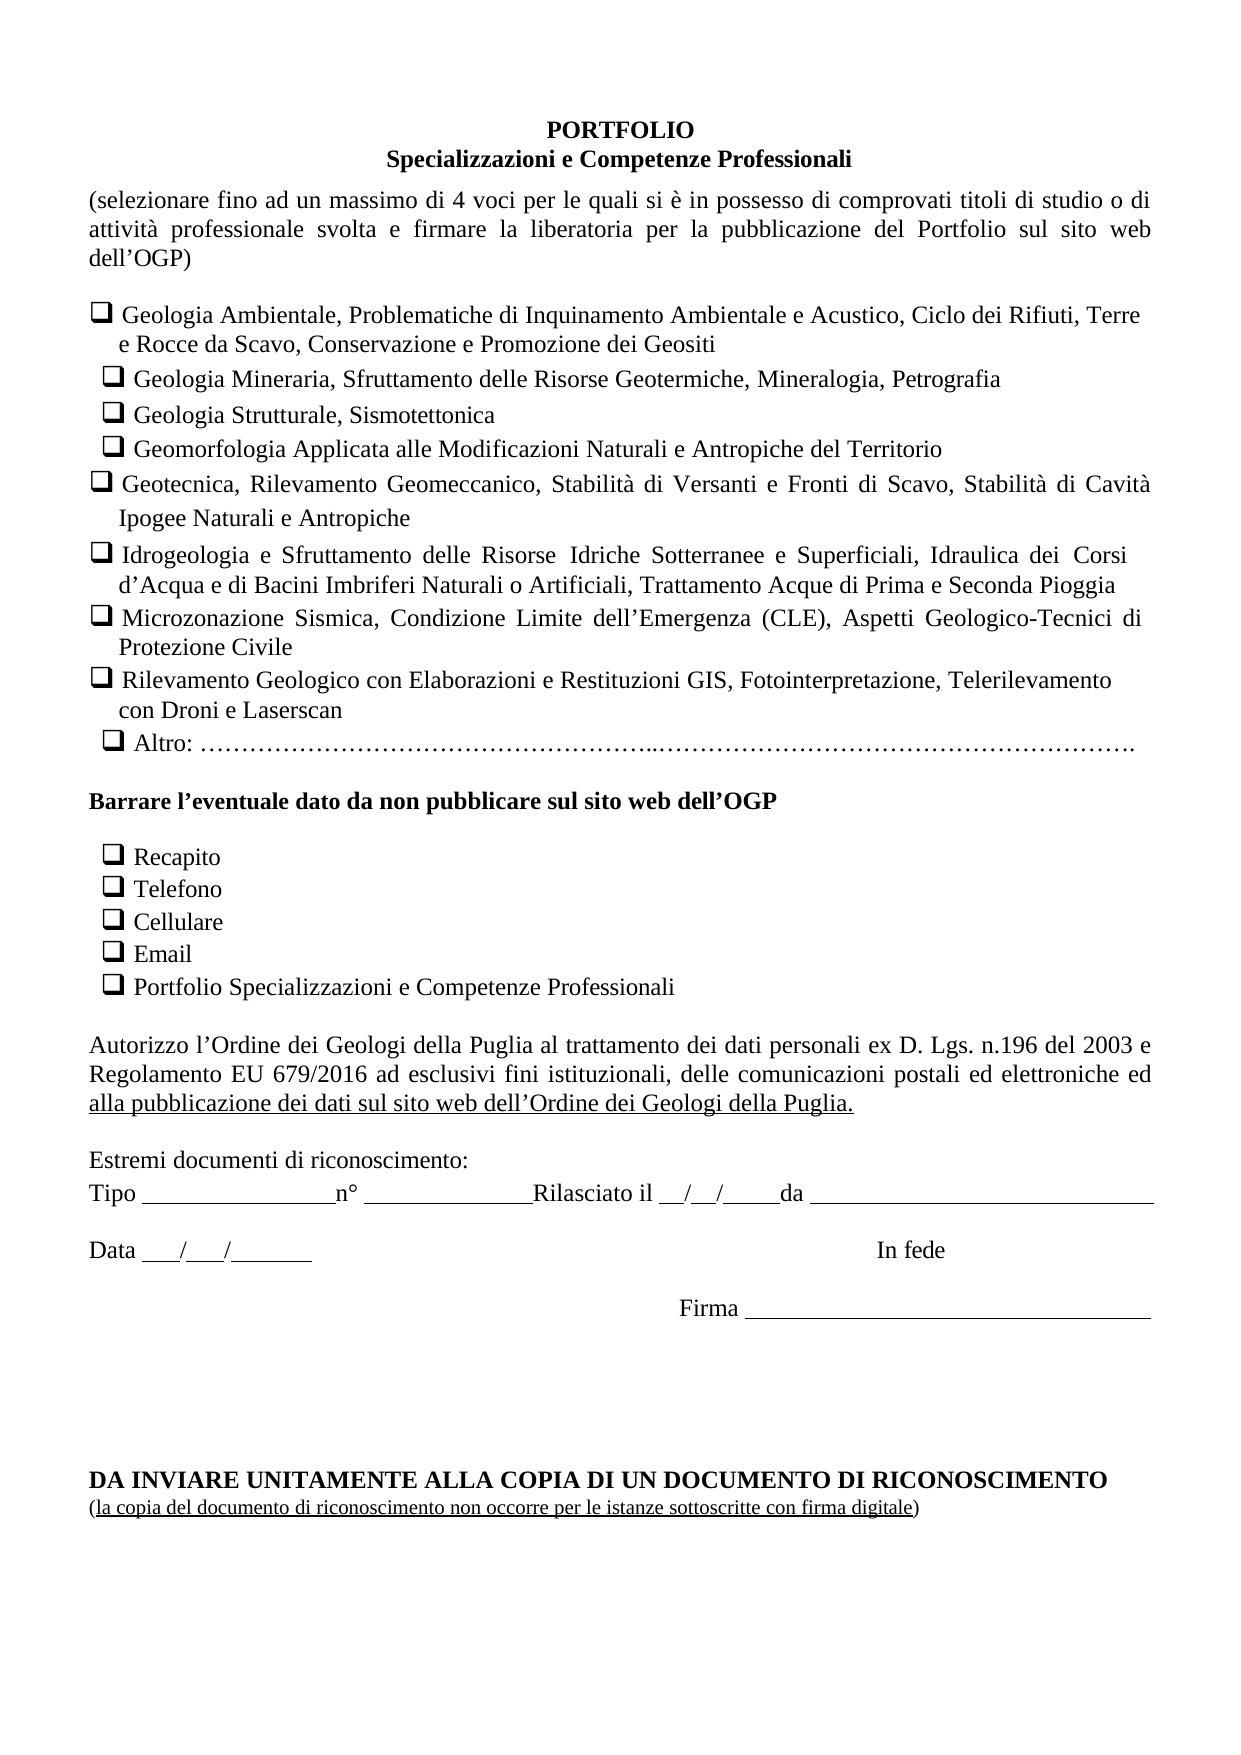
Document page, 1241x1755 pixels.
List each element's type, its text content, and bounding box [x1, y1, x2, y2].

list Portfolio Specializzazioni e Competenze Professionali [100, 969, 1166, 1001]
list Altro: ………………………………………………..…………………………………………………. [100, 728, 1166, 757]
text (la copia del documento di riconoscimento non occorre per le istanze sottoscritte con firma digitale) [89, 1494, 1166, 1519]
list Recapito [100, 842, 1166, 872]
list Geologia Mineraria, Sfruttamento delle Risorse Geotermiche, Mineralogia, Petrografia [100, 364, 1166, 393]
list Geologia Strutturale, Sismotettonica [100, 400, 1166, 430]
text Estremi documenti di riconoscimento: [89, 1145, 1166, 1174]
list Geologia Ambientale, Problematiche di Inquinamento Ambientale e Acustico, Ciclo dei Rifiuti, Terre e Rocce da Scavo, Conservazione e Promozione dei Geositi [89, 300, 1152, 357]
list Geotecnica, Rilevamento Geomeccanico, Stabilità di Versanti e Fronti di Scavo, Stabilità di Cavità Ipogee Naturali e Antropiche [89, 469, 1152, 532]
text (selezionare fino ad un massimo di 4 voci per le quali si è in possesso di comprovati titoli di studio o di attività professionale svolta e firmare la liberatoria per la pubblicazione del Portfolio sul sito web dell’OGP) [89, 186, 1153, 272]
subtitle Specializzazioni e Competenze Professionali [386, 144, 1166, 173]
text Firma [679, 1293, 1166, 1322]
text Data / / In fede [89, 1236, 1166, 1264]
list Geomorfologia Applicata alle Modificazioni Naturali e Antropiche del Territorio [100, 434, 1166, 464]
list Idrogeologia e Sfruttamento delle Risorse Idriche Sotterranee e Superficiali, Idraulica dei Corsi d’Acqua e di Bacini Imbriferi Naturali o Artificiali, Trattamento Acque di Prima e Seconda Pioggia [89, 540, 1152, 598]
list Email [100, 937, 1166, 969]
list Rilevamento Geologico con Elaborazioni e Restituzioni GIS, Fotointerpretazione, Telerilevamento con Droni e Laserscan [89, 665, 1152, 724]
list Telefono [100, 872, 1166, 904]
list Cellulare [100, 904, 1166, 937]
text Barrare l’eventuale dato da non pubblicare sul sito web dell’OGP [89, 786, 1166, 814]
subtitle DA INVIARE UNITAMENTE ALLA COPIA DI UN DOCUMENTO DI RICONOSCIMENTO [89, 1466, 1166, 1494]
text Autorizzo l’Ordine dei Geologi della Puglia al trattamento dei dati personali ex D. Lgs. n.196 del 2003 e Regolamento EU 679/2016 ad esclusivi fini istituzionali, delle comunicazioni postali ed elettroniche ed alla pubblicazione dei dati sul sito web dell’Ordine dei Geologi della Puglia. [89, 1030, 1153, 1116]
list Microzonazione Sismica, Condizione Limite dell’Emergenza (CLE), Aspetti Geologico-Tecnici di Protezione Civile [89, 603, 1153, 661]
subtitle PORTFOLIO [77, 115, 1164, 144]
text Tipo n° Rilasciato il / / da [89, 1178, 1166, 1207]
